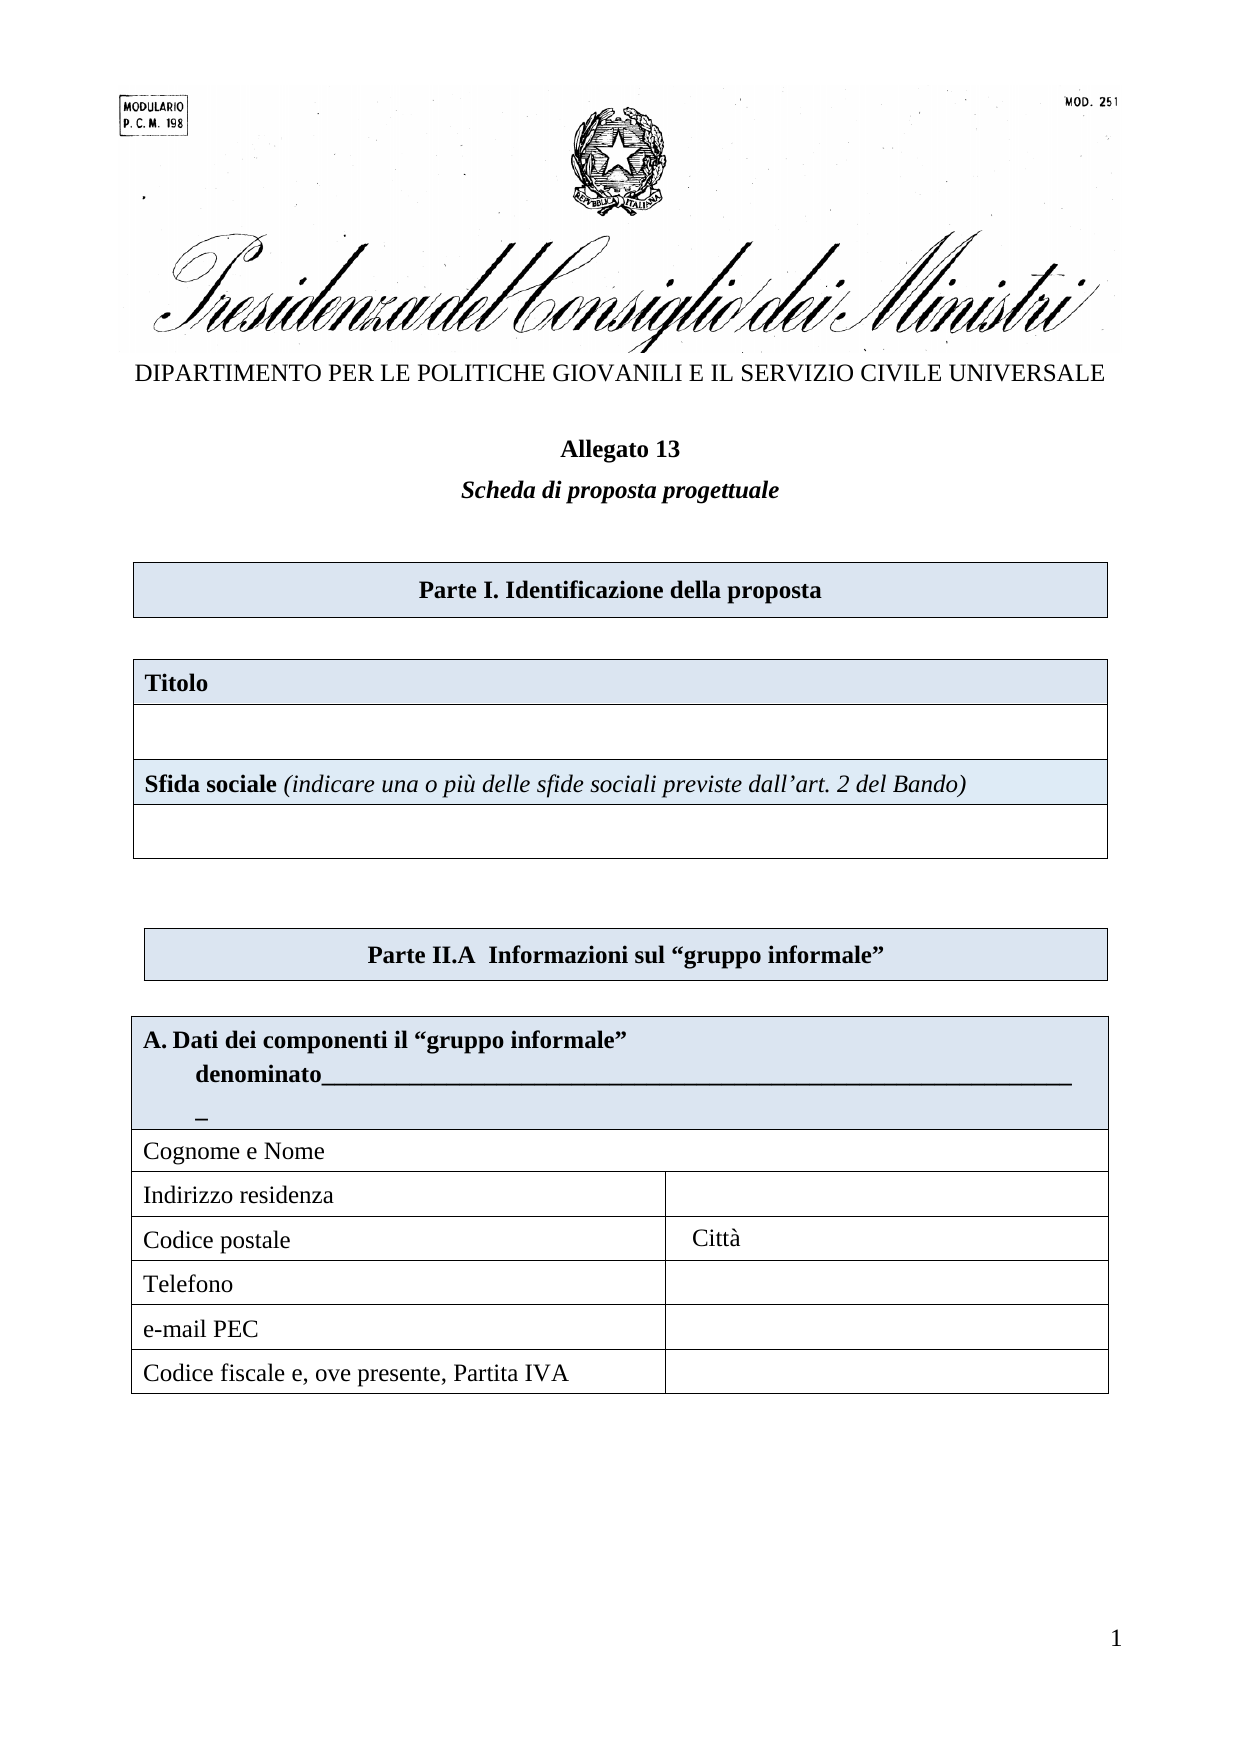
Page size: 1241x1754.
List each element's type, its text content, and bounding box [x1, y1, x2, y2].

table_cell [134, 705, 1107, 759]
table_cell Cognome e Nome [132, 1130, 1108, 1171]
table_header Parte I. Identificazione della proposta [134, 563, 1107, 617]
table_header Parte II.A Informazioni sul “gruppo informale” [145, 929, 1107, 980]
table_cell Titolo [134, 660, 1107, 703]
table_header Dati dei componenti il “gruppo informale” denominato_____________________________________________________________ [132, 1017, 1108, 1129]
table_cell Codice postale [132, 1217, 665, 1260]
table_cell [666, 1350, 1108, 1393]
table_cell [666, 1261, 1108, 1304]
table_cell e-mail PEC [132, 1305, 665, 1349]
table_cell Indirizzo residenza [132, 1172, 665, 1216]
table_cell [666, 1305, 1108, 1349]
table_cell Sfida sociale (indicare una o più delle sfide sociali previste dall’art. 2 del Bando) [134, 760, 1107, 804]
table_cell Telefono [132, 1261, 665, 1304]
table_cell [134, 805, 1107, 858]
table_cell [666, 1172, 1108, 1216]
table_cell Città [666, 1217, 1108, 1260]
table_cell Codice fiscale e, ove presente, Partita IVA [132, 1350, 665, 1393]
table_cell [133, 618, 1107, 659]
